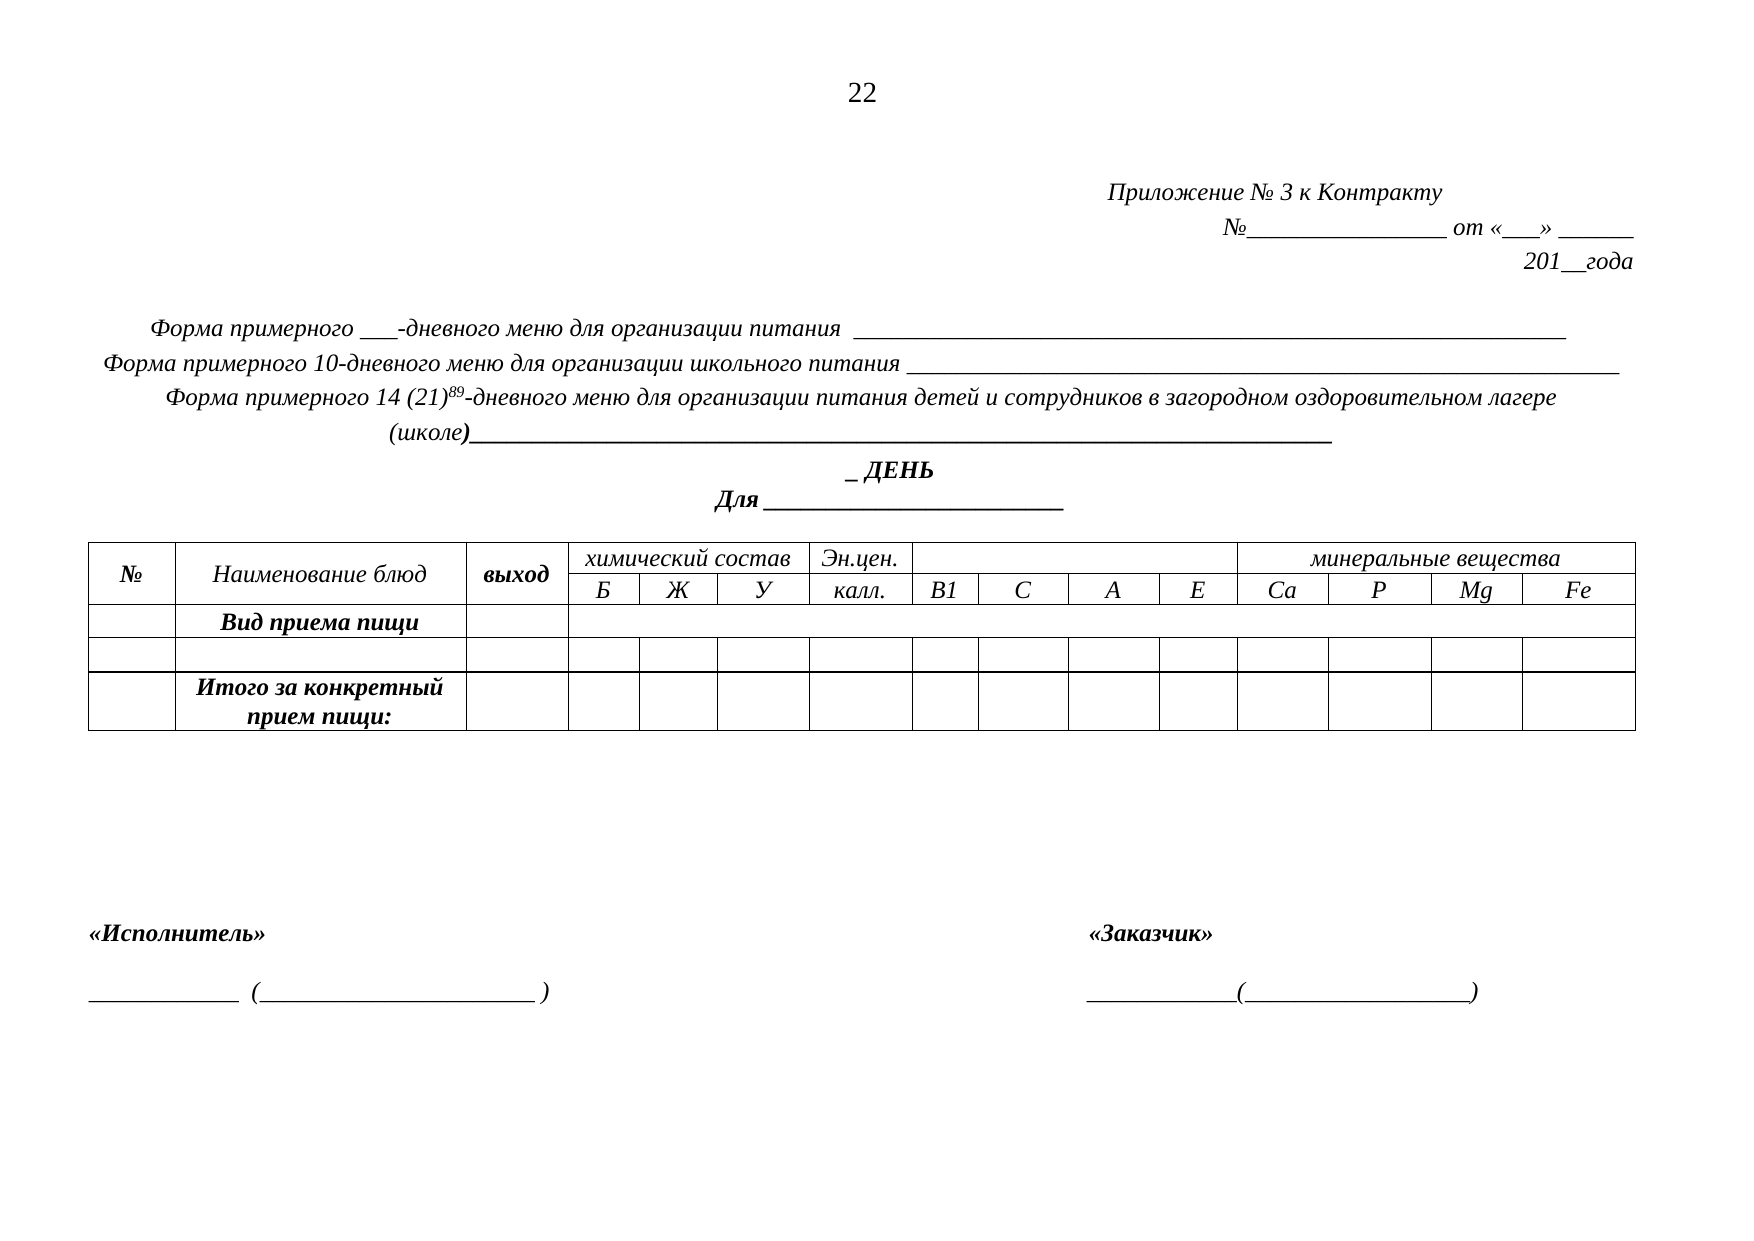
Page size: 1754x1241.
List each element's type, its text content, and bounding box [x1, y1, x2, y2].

table_cell [1523, 763, 1636, 796]
table_cell [912, 763, 978, 796]
table_cell [1069, 731, 1159, 763]
table_cell [979, 673, 1068, 730]
table_cell [1069, 638, 1159, 671]
table_cell [1160, 731, 1238, 763]
table_cell № [89, 543, 175, 604]
table_header [89, 865, 176, 918]
table_cell Mg [1432, 574, 1522, 604]
table_cell [1238, 638, 1328, 671]
table_cell [718, 673, 809, 730]
table_cell [640, 763, 718, 796]
text Приложение № 3 к Контракту [1107, 177, 1636, 206]
table_cell [810, 638, 912, 671]
table_cell [809, 731, 912, 763]
table_cell [561, 731, 639, 763]
table_cell [1160, 638, 1237, 671]
table_cell [1238, 763, 1328, 796]
table_header [561, 865, 639, 918]
table_header [466, 865, 561, 918]
table_header [978, 865, 1069, 918]
table_header [1523, 865, 1636, 918]
table_cell Эн.цен. [810, 543, 912, 573]
table_cell Е [1160, 574, 1237, 604]
table_cell [569, 638, 639, 671]
table_cell [913, 673, 978, 730]
table_cell [718, 731, 809, 763]
table_cell [640, 673, 717, 730]
table_cell [1523, 638, 1635, 671]
table_cell [569, 673, 639, 730]
table_cell [718, 638, 809, 671]
table_cell Б [569, 574, 639, 604]
table_header [176, 865, 466, 918]
text ____________ (______________________ ) ____________(__________________) [89, 976, 1636, 1004]
table_cell Са [1238, 574, 1328, 604]
table_cell [1432, 638, 1522, 671]
table_cell [561, 763, 639, 796]
table_cell [1432, 673, 1522, 730]
table_header [1329, 865, 1432, 918]
table_header [1160, 865, 1238, 918]
table_cell [1160, 763, 1238, 796]
table_cell [89, 763, 176, 796]
table_cell [467, 673, 568, 730]
table_cell Fe [1523, 574, 1635, 604]
table_header [640, 865, 718, 918]
table_cell [1069, 763, 1159, 796]
table_cell [1329, 763, 1432, 796]
table_cell Ж [640, 574, 717, 604]
table_cell [89, 673, 175, 730]
table_cell [913, 543, 1237, 573]
table_header [1069, 865, 1159, 918]
table_cell [978, 763, 1069, 796]
table_cell [1523, 673, 1635, 730]
table_cell [1329, 731, 1432, 763]
table_header [1432, 865, 1523, 918]
table_header [1238, 865, 1328, 918]
table_cell [466, 763, 561, 796]
table_cell [718, 763, 809, 796]
table_cell Р [1329, 574, 1431, 604]
table_cell У [718, 574, 809, 604]
table_cell [176, 638, 466, 671]
text Форма примерного ___-дневного меню для организации питания _________________________________________________________ [89, 313, 1636, 342]
table_cell Для ________________________ [89, 484, 1636, 542]
table_cell [176, 731, 466, 763]
table_cell [1160, 673, 1237, 730]
table_cell минеральные вещества [1238, 543, 1635, 573]
table_cell [809, 763, 912, 796]
text Форма примерного 10-дневного меню для организации школьного питания _________________________________________________________ Форма примерного 14 (21)-дневного меню для организации питания детей и сотрудников в загородном оздоровительном лагере (школе)_____________________________________________________________________ [89, 348, 1636, 446]
table_header [912, 865, 978, 918]
table_cell Наименование блюд [176, 543, 466, 604]
table_cell [467, 605, 568, 637]
table_header [809, 865, 912, 918]
table_cell А [1069, 574, 1159, 604]
table_cell [1432, 731, 1523, 763]
table_cell [569, 605, 1635, 637]
table_cell [466, 731, 561, 763]
table_header [89, 281, 1558, 313]
table_cell [978, 731, 1069, 763]
table_cell В1 [913, 574, 978, 604]
table_cell С [979, 574, 1068, 604]
table_cell [1238, 673, 1328, 730]
table_cell [1329, 673, 1431, 730]
text №________________ от «___» ______ 201__года [1107, 212, 1636, 275]
table_cell выход [467, 543, 568, 604]
table_cell [913, 638, 978, 671]
table_cell [1523, 731, 1636, 763]
table_cell [89, 638, 175, 671]
table_cell [810, 673, 912, 730]
table_cell [1069, 673, 1159, 730]
table_cell [89, 605, 175, 637]
table_cell [1432, 763, 1523, 796]
table_cell [912, 731, 978, 763]
table_cell [640, 638, 717, 671]
table_cell [640, 731, 718, 763]
table_cell Итого за конкретный прием пищи: [176, 673, 466, 730]
table_cell [1329, 638, 1431, 671]
table_header [718, 865, 809, 918]
table_cell калл. [810, 574, 912, 604]
table_cell [1238, 731, 1328, 763]
table_cell [89, 731, 176, 763]
table_cell химический состав [569, 543, 809, 573]
table_cell [467, 638, 568, 671]
table_cell [176, 763, 466, 796]
text «Исполнитель» «Заказчик» [89, 918, 1623, 947]
table_cell [979, 638, 1068, 671]
table_header _ ДЕНЬ [89, 451, 1636, 484]
table_cell Вид приема пищи [176, 605, 466, 637]
